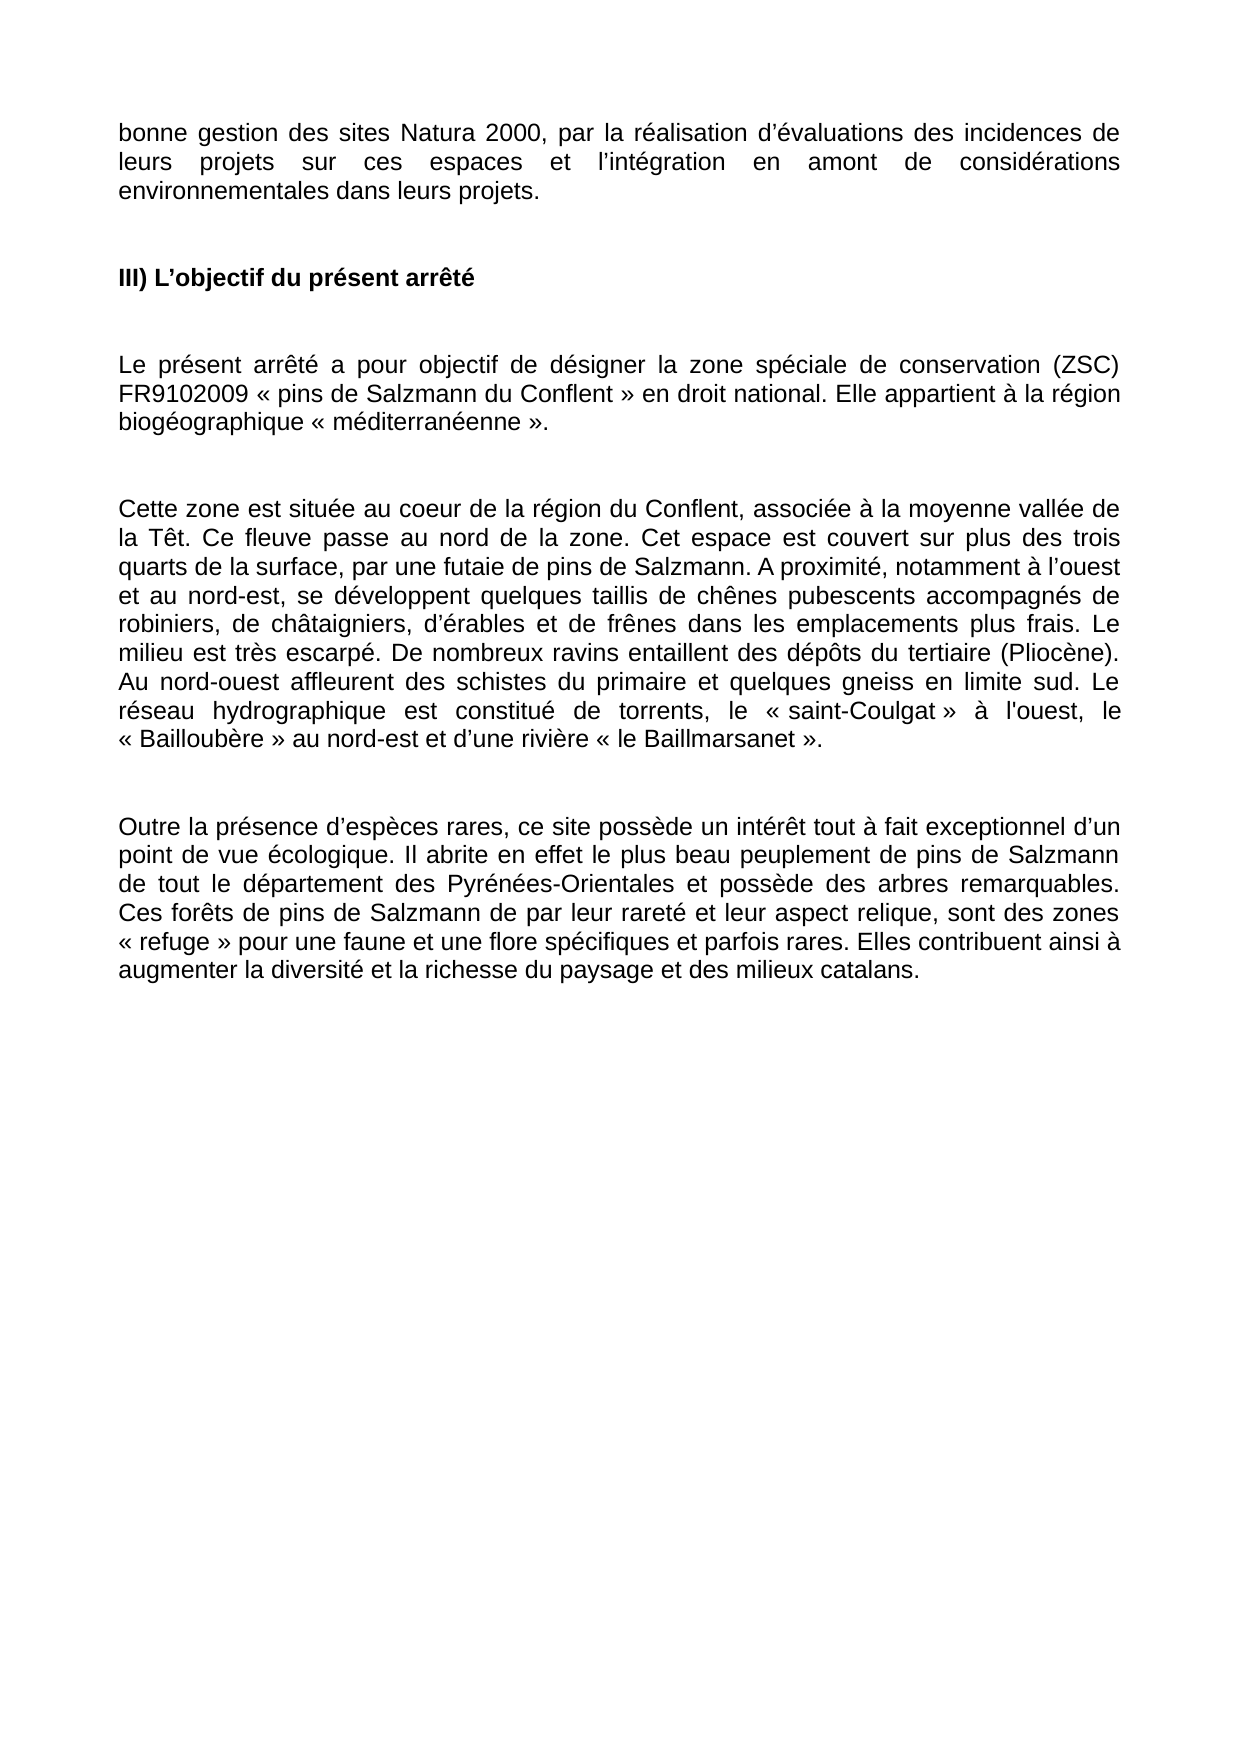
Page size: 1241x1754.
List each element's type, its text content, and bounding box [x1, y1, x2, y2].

text III) L’objectif du présent arrêté [118, 263, 1122, 291]
text Outre la présence d’espèces rares, ce site possède un intérêt tout à fait exceptionnel d’un point de vue écologique. Il abrite en effet le plus beau peuplement de pins de Salzmann de tout le département des Pyrénées-Orientales et possède des arbres remarquables. Ces forêts de pins de Salzmann de par leur rareté et leur aspect relique, sont des zones « refuge » pour une faune et une flore spécifiques et parfois rares. Elles contribuent ainsi à augmenter la diversité et la richesse du paysage et des milieux catalans. [118, 811, 1122, 984]
text bonne gestion des sites Natura 2000, par la réalisation d’évaluations des incidences de leurs projets sur ces espaces et l’intégration en amont de considérations environnementales dans leurs projets. [118, 118, 1122, 204]
text Le présent arrêté a pour objectif de désigner la zone spéciale de conservation (ZSC) FR9102009 « pins de Salzmann du Conflent » en droit national. Elle appartient à la région biogéographique « méditerranéenne ». [118, 350, 1122, 436]
text Cette zone est située au coeur de la région du Conflent, associée à la moyenne vallée de la Têt. Ce fleuve passe au nord de la zone. Cet espace est couvert sur plus des trois quarts de la surface, par une futaie de pins de Salzmann. A proximité, notamment à l’ouest et au nord-est, se développent quelques taillis de chênes pubescents accompagnés de robiniers, de châtaigniers, d’érables et de frênes dans les emplacements plus frais. Le milieu est très escarpé. De nombreux ravins entaillent des dépôts du tertiaire (Pliocène). Au nord-ouest affleurent des schistes du primaire et quelques gneiss en limite sud. Le réseau hydrographique est constitué de torrents, le « saint-Coulgat » à l'ouest, le « Bailloubère » au nord-est et d’une rivière « le Baillmarsanet ». [118, 494, 1122, 753]
